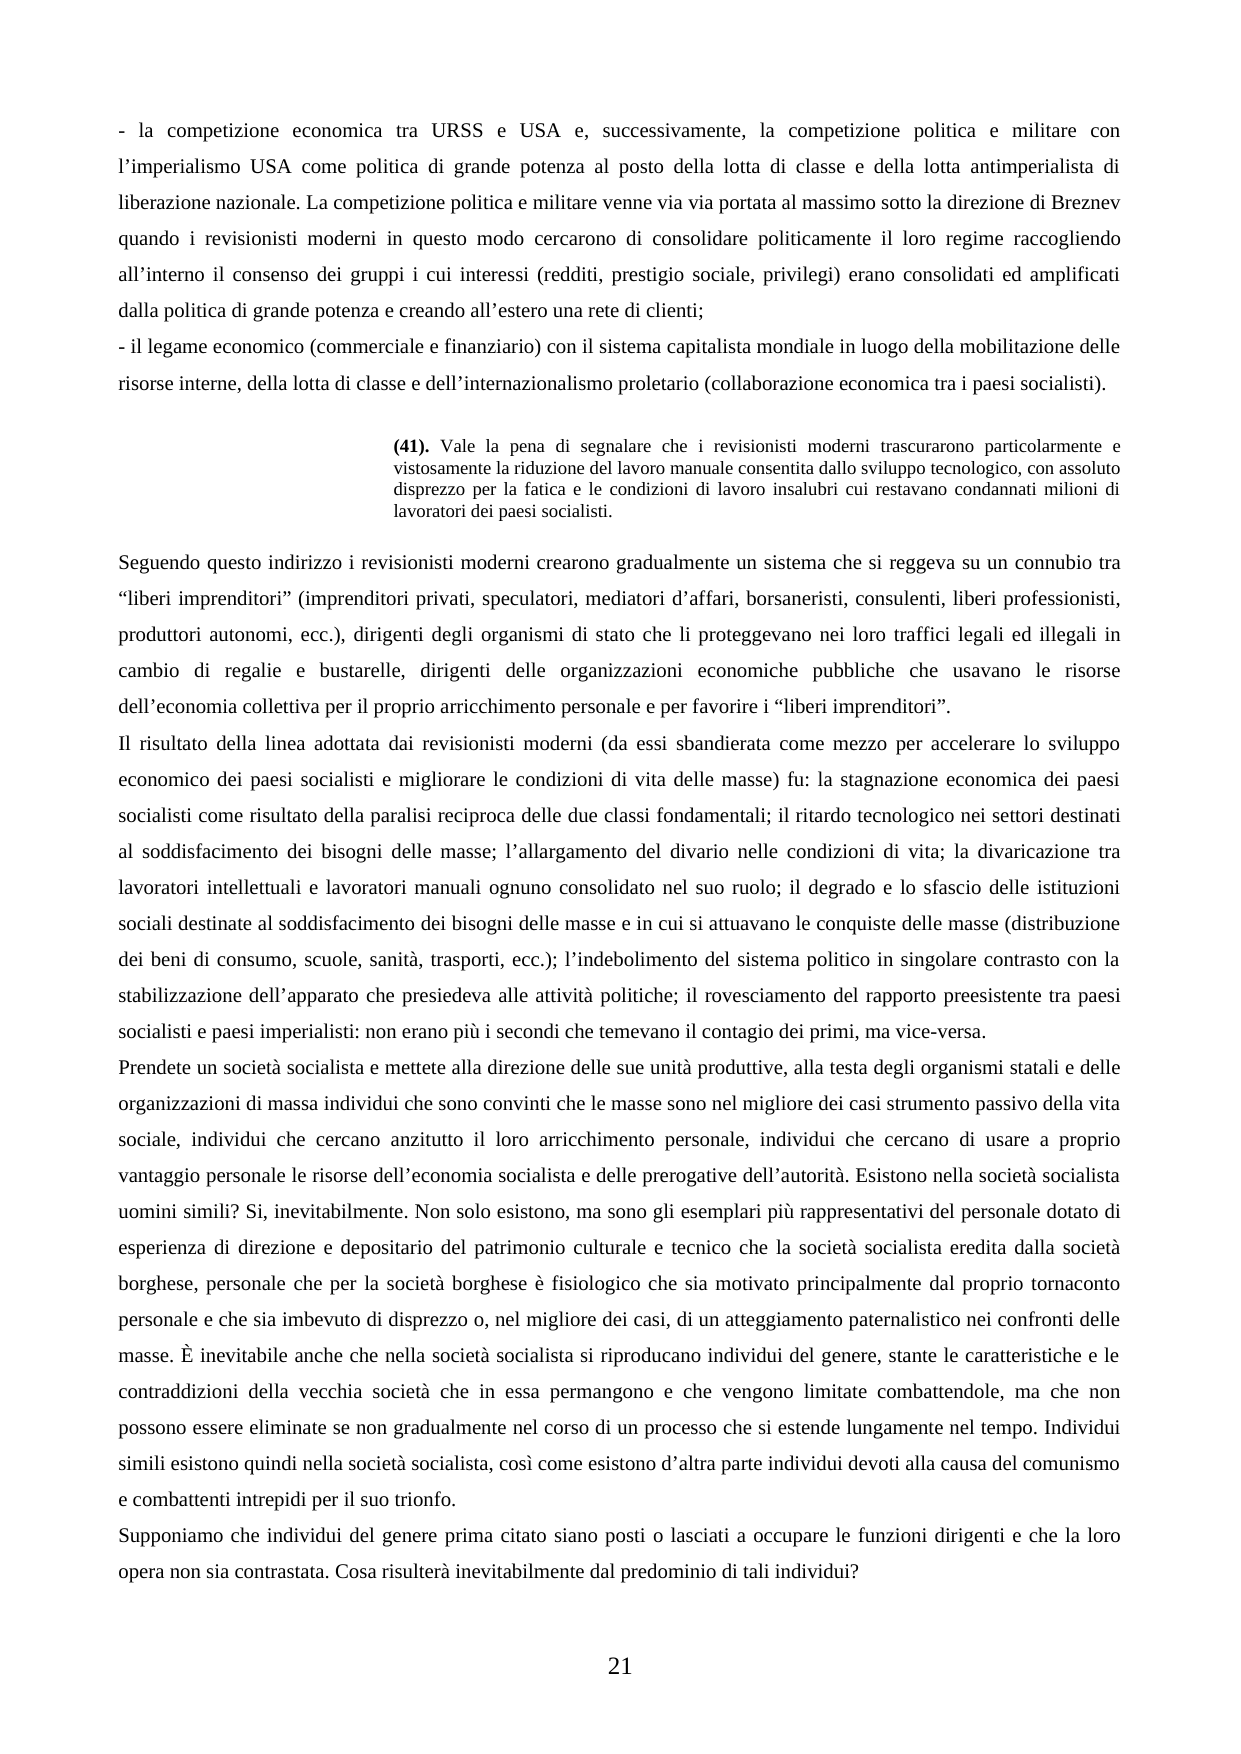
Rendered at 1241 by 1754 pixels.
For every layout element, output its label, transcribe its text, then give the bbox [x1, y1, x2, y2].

text Il risultato della linea adottata dai revisionisti moderni (da essi sbandierata come mezzo per accelerare lo sviluppo economico dei paesi socialisti e migliorare le condizioni di vita delle masse) fu: la stagnazione economica dei paesi socialisti come risultato della paralisi reciproca delle due classi fondamentali; il ritardo tecnologico nei settori destinati al soddisfacimento dei bisogni delle masse; l’allargamento del divario nelle condizioni di vita; la divaricazione tra lavoratori intellettuali e lavoratori manuali ognuno consolidato nel suo ruolo; il degrado e lo sfascio delle istituzioni sociali destinate al soddisfacimento dei bisogni delle masse e in cui si attuavano le conquiste delle masse (distribuzione dei beni di consumo, scuole, sanità, trasporti, ecc.); l’indebolimento del sistema politico in singolare contrasto con la stabilizzazione dell’apparato che presiedeva alle attività politiche; il rovesciamento del rapporto preesistente tra paesi socialisti e paesi imperialisti: non erano più i secondi che temevano il contagio dei primi, ma vice-versa. [118, 730, 1122, 1043]
text - il legame economico (commerciale e finanziario) con il sistema capitalista mondiale in luogo della mobilitazione delle risorse interne, della lotta di classe e dell’internazionalismo proletario (collaborazione economica tra i paesi socialisti). [118, 334, 1122, 394]
text Seguendo questo indirizzo i revisionisti moderni crearono gradualmente un sistema che si reggeva su un connubio tra “liberi imprenditori” (imprenditori privati, speculatori, mediatori d’affari, borsaneristi, consulenti, liberi professionisti, produttori autonomi, ecc.), dirigenti degli organismi di stato che li proteggevano nei loro traffici legali ed illegali in cambio di regalie e bustarelle, dirigenti delle organizzazioni economiche pubbliche che usavano le risorse dell’economia collettiva per il proprio arricchimento personale e per favorire i “liberi imprenditori”. [118, 550, 1122, 718]
text (41). Vale la pena di segnalare che i revisionisti moderni trascurarono particolarmente e vistosamente la riduzione del lavoro manuale consentita dallo sviluppo tecnologico, con assoluto disprezzo per la fatica e le condizioni di lavoro insalubri cui restavano condannati milioni di lavoratori dei paesi socialisti. [393, 435, 1122, 521]
text - la competizione economica tra URSS e USA e, successivamente, la competizione politica e militare con l’imperialismo USA come politica di grande potenza al posto della lotta di classe e della lotta antimperialista di liberazione nazionale. La competizione politica e militare venne via via portata al massimo sotto la direzione di Breznev quando i revisionisti moderni in questo modo cercarono di consolidare politicamente il loro regime raccogliendo all’interno il consenso dei gruppi i cui interessi (redditi, prestigio sociale, privilegi) erano consolidati ed amplificati dalla politica di grande potenza e creando all’estero una rete di clienti; [118, 118, 1122, 322]
text Supponiamo che individui del genere prima citato siano posti o lasciati a occupare le funzioni dirigenti e che la loro opera non sia contrastata. Cosa risulterà inevitabilmente dal predominio di tali individui? [118, 1523, 1122, 1583]
text Prendete un società socialista e mettete alla direzione delle sue unità produttive, alla testa degli organismi statali e delle organizzazioni di massa individui che sono convinti che le masse sono nel migliore dei casi strumento passivo della vita sociale, individui che cercano anzitutto il loro arricchimento personale, individui che cercano di usare a proprio vantaggio personale le risorse dell’economia socialista e delle prerogative dell’autorità. Esistono nella società socialista uomini simili? Si, inevitabilmente. Non solo esistono, ma sono gli esemplari più rappresentativi del personale dotato di esperienza di direzione e depositario del patrimonio culturale e tecnico che la società socialista eredita dalla società borghese, personale che per la società borghese è fisiologico che sia motivato principalmente dal proprio tornaconto personale e che sia imbevuto di disprezzo o, nel migliore dei casi, di un atteggiamento paternalistico nei confronti delle masse. È inevitabile anche che nella società socialista si riproducano individui del genere, stante le caratteristiche e le contraddizioni della vecchia società che in essa permangono e che vengono limitate combattendole, ma che non possono essere eliminate se non gradualmente nel corso di un processo che si estende lungamente nel tempo. Individui simili esistono quindi nella società socialista, così come esistono d’altra parte individui devoti alla causa del comunismo e combattenti intrepidi per il suo trionfo. [118, 1055, 1122, 1511]
